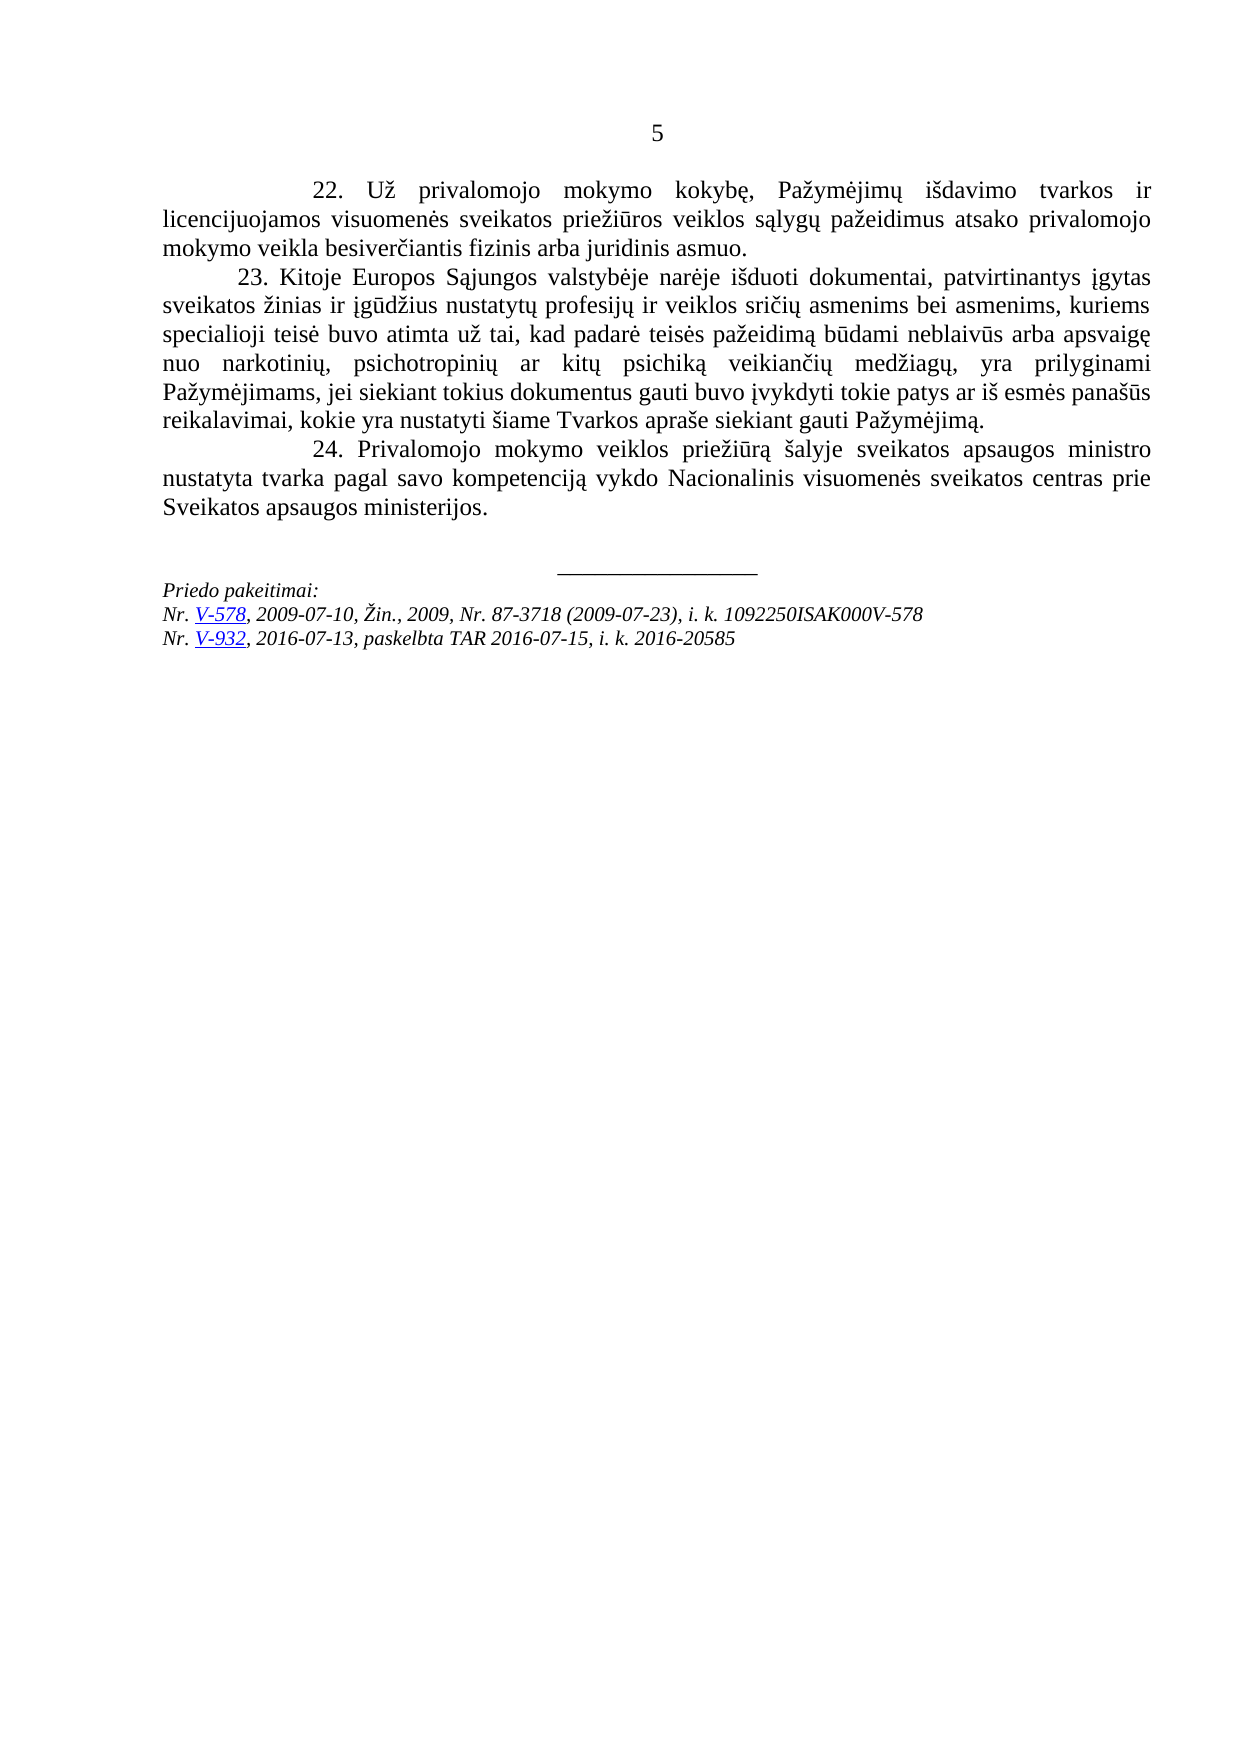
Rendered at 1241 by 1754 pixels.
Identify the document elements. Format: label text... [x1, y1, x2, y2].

text Nr. V-578, 2009-07-10, Žin., 2009, Nr. 87-3718 (2009-07-23), i. k. 1092250ISAK000V-578 [162, 602, 1152, 626]
text 24. Privalomojo mokymo veiklos priežiūrą šalyje sveikatos apsaugos ministro nustatyta tvarka pagal savo kompetenciją vykdo Nacionalinis visuomenės sveikatos centras prie Sveikatos apsaugos ministerijos. [162, 434, 1152, 521]
text 22. Už privalomojo mokymo kokybę, Pažymėjimų išdavimo tvarkos ir licencijuojamos visuomenės sveikatos priežiūros veiklos sąlygų pažeidimus atsako privalomojo mokymo veikla besiverčiantis fizinis arba juridinis asmuo. [162, 176, 1152, 262]
text Priedo pakeitimai: [162, 578, 1152, 602]
text ________________ [162, 549, 1152, 578]
text 23. Kitoje Europos Sąjungos valstybėje narėje išduoti dokumentai, patvirtinantys įgytas sveikatos žinias ir įgūdžius nustatytų profesijų ir veiklos sričių asmenims bei asmenims, kuriems specialioji teisė buvo atimta už tai, kad padarė teisės pažeidimą būdami neblaivūs arba apsvaigę nuo narkotinių, psichotropinių ar kitų psichiką veikiančių medžiagų, yra prilyginami Pažymėjimams, jei siekiant tokius dokumentus gauti buvo įvykdyti tokie patys ar iš esmės panašūs reikalavimai, kokie yra nustatyti šiame Tvarkos apraše siekiant gauti Pažymėjimą. [162, 262, 1152, 434]
text Nr. V-932, 2016-07-13, paskelbta TAR 2016-07-15, i. k. 2016-20585 [162, 626, 1152, 650]
